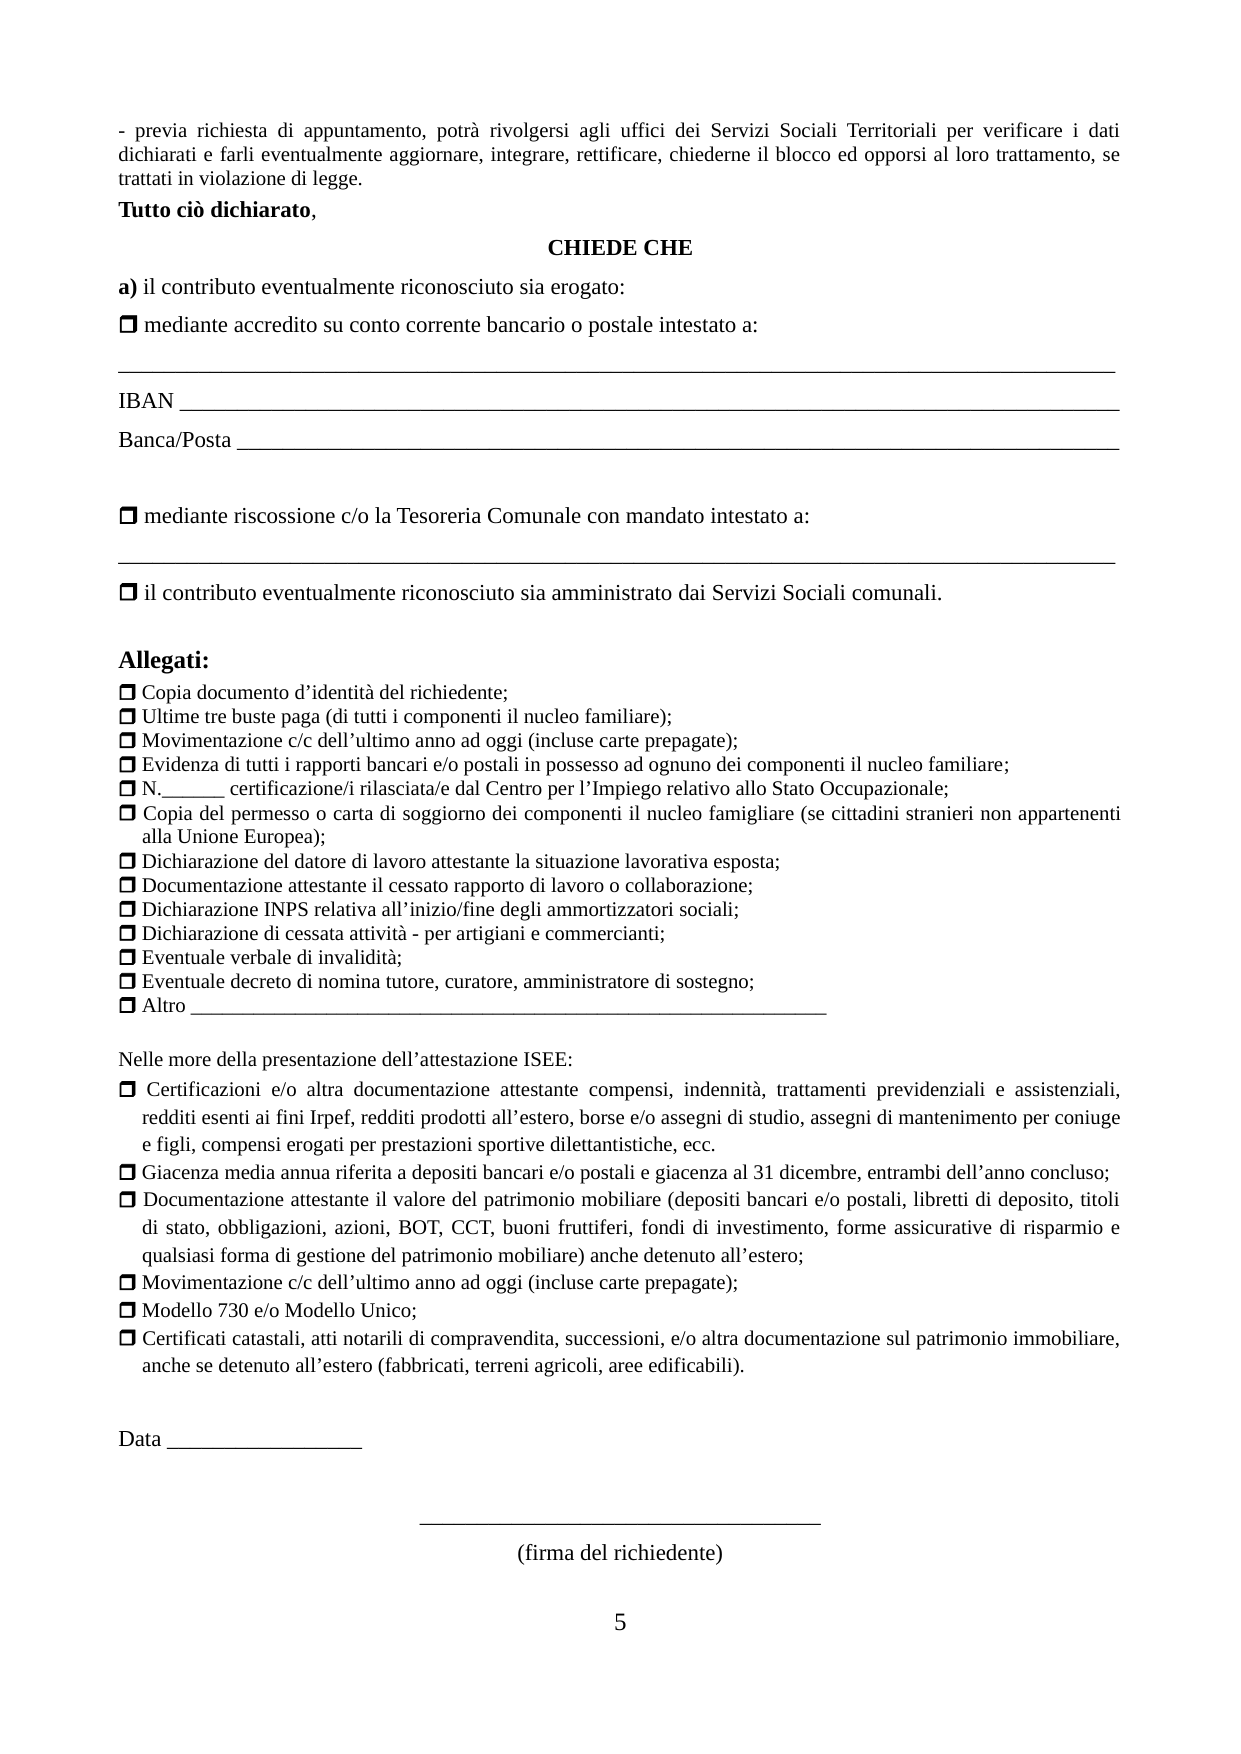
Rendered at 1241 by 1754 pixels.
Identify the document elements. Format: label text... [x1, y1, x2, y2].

text ___________________________________ [118, 1501, 1122, 1528]
text r Dichiarazione INPS relativa all’inizio/fine degli ammortizzatori sociali; [118, 897, 1122, 921]
text r Certificati catastali, atti notarili di compravendita, successioni, e/o altra documentazione sul patrimonio immobiliare, anche se detenuto all’estero (fabbricati, terreni agricoli, aree edificabili). [118, 1325, 1122, 1377]
text Tutto ciò dichiarato, [118, 196, 1122, 223]
text CHIEDE CHE [118, 234, 1122, 261]
text r Eventuale verbale di invalidità; [118, 945, 1122, 969]
text a) il contributo eventualmente riconosciuto sia erogato: [118, 273, 1122, 299]
text _______________________________________________________________________________________ [118, 540, 1122, 567]
text r Movimentazione c/c dell’ultimo anno ad oggi (incluse carte prepagate); [118, 728, 1122, 752]
text r Documentazione attestante il cessato rapporto di lavoro o collaborazione; [118, 873, 1122, 897]
text Nelle more della presentazione dell’attestazione ISEE: [118, 1047, 1122, 1071]
text r Ultime tre buste paga (di tutti i componenti il nucleo familiare); [118, 704, 1122, 728]
text Banca/Posta _____________________________________________________________________________ [118, 426, 1122, 452]
text - previa richiesta di appuntamento, potrà rivolgersi agli uffici dei Servizi Sociali Territoriali per verificare i dati dichiarati e farli eventualmente aggiornare, integrare, rettificare, chiederne il blocco ed opporsi al loro trattamento, se trattati in violazione di legge. [118, 118, 1122, 190]
text _______________________________________________________________________________________ [118, 349, 1122, 376]
text r Altro _____________________________________________________________ [118, 993, 1122, 1017]
text r Dichiarazione di cessata attività - per artigiani e commercianti; [118, 921, 1122, 945]
text r Eventuale decreto di nomina tutore, curatore, amministratore di sostegno; [118, 969, 1122, 993]
text r Evidenza di tutti i rapporti bancari e/o postali in possesso ad ognuno dei componenti il nucleo familiare; [118, 752, 1122, 776]
text IBAN __________________________________________________________________________________ [118, 387, 1122, 414]
text r Modello 730 e/o Modello Unico; [118, 1298, 1122, 1322]
text (firma del richiedente) [118, 1539, 1122, 1566]
text r Dichiarazione del datore di lavoro attestante la situazione lavorativa esposta; [118, 848, 1122, 873]
text Data _________________ [118, 1425, 1122, 1451]
text Allegati: [118, 645, 1122, 674]
text r Movimentazione c/c dell’ultimo anno ad oggi (incluse carte prepagate); [118, 1270, 1122, 1294]
text r Giacenza media annua riferita a depositi bancari e/o postali e giacenza al 31 dicembre, entrambi dell’anno concluso; [118, 1160, 1122, 1184]
text r Copia documento d’identità del richiedente; [118, 680, 1122, 704]
text r Certificazioni e/o altra documentazione attestante compensi, indennità, trattamenti previdenziali e assistenziali, redditi esenti ai fini Irpef, redditi prodotti all’estero, borse e/o assegni di studio, assegni di mantenimento per coniuge e figli, compensi erogati per prestazioni sportive dilettantistiche, ecc. [118, 1077, 1122, 1156]
text r Documentazione attestante il valore del patrimonio mobiliare (depositi bancari e/o postali, libretti di deposito, titoli di stato, obbligazioni, azioni, BOT, CCT, buoni fruttiferi, fondi di investimento, forme assicurative di risparmio e qualsiasi forma di gestione del patrimonio mobiliare) anche detenuto all’estero; [118, 1187, 1122, 1267]
text r N.______ certificazione/i rilasciata/e dal Centro per l’Impiego relativo allo Stato Occupazionale; [118, 776, 1122, 800]
text r il contributo eventualmente riconosciuto sia amministrato dai Servizi Sociali comunali. [118, 578, 1122, 605]
text r mediante riscossione c/o la Tesoreria Comunale con mandato intestato a: [118, 502, 1122, 528]
text r mediante accredito su conto corrente bancario o postale intestato a: [118, 311, 1122, 337]
text r Copia del permesso o carta di soggiorno dei componenti il nucleo famigliare (se cittadini stranieri non appartenenti alla Unione Europea); [118, 800, 1122, 848]
